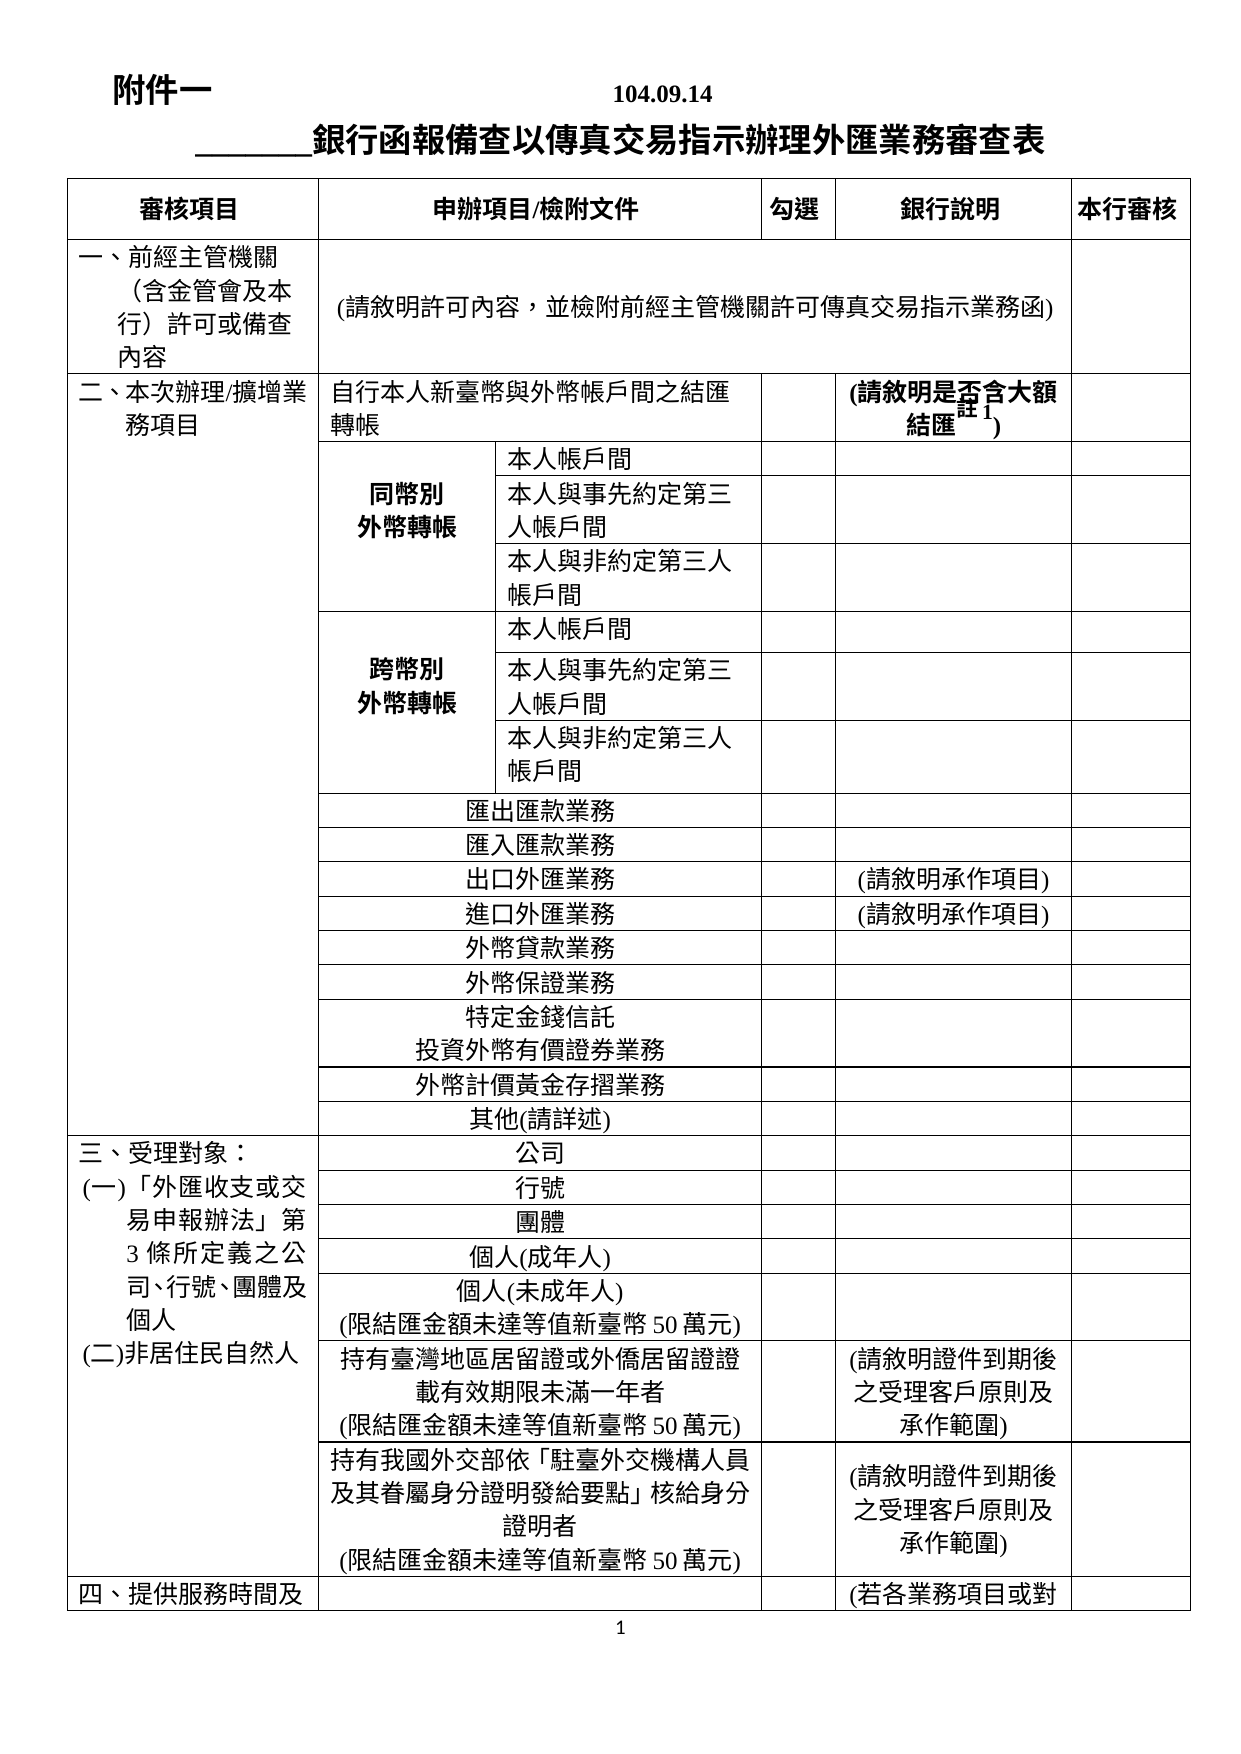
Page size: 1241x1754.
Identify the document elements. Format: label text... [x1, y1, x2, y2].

table_cell [1072, 862, 1190, 896]
table_cell [836, 1000, 1071, 1066]
table_cell (請敘明證件到期後之受理客戶原則及承作範圍) [836, 1443, 1071, 1576]
table_cell [762, 1341, 835, 1441]
table_cell 個人(未成年人) (限結匯金額未達等值新臺幣50萬元) [319, 1274, 761, 1340]
table_cell 本人與非約定第三人帳戶間 [496, 544, 761, 611]
table_cell [836, 544, 1071, 611]
table_header 本行審核 [1072, 179, 1190, 239]
table_cell [762, 862, 835, 896]
table_cell 外幣貸款業務 [319, 931, 761, 964]
table_cell [762, 476, 835, 543]
table_header 審核項目 [68, 179, 318, 239]
table_cell [762, 1274, 835, 1340]
table_cell 本人帳戶間 [496, 612, 761, 652]
table_cell 本人與事先約定第三人帳戶間 [496, 653, 761, 720]
table_cell [762, 965, 835, 999]
table_cell 二、本次辦理/擴增業務項目 [68, 374, 318, 1135]
text 附件一 104.09.14 [112, 78, 1128, 109]
table_cell [836, 1239, 1071, 1273]
table_cell [762, 828, 835, 861]
table_cell [1072, 1205, 1190, 1238]
table_cell [1072, 1102, 1190, 1135]
table_cell [1072, 442, 1190, 475]
table_cell [836, 965, 1071, 999]
table_cell [836, 1136, 1071, 1169]
table_header 勾選 [762, 179, 835, 239]
table_cell [836, 794, 1071, 827]
table_cell [1072, 1443, 1190, 1576]
table_cell [319, 1577, 761, 1610]
table_cell 外幣保證業務 [319, 965, 761, 999]
table_cell [762, 721, 835, 792]
table_cell [1072, 721, 1190, 792]
table_header 申辦項目/檢附文件 [319, 179, 761, 239]
table_cell [762, 931, 835, 964]
table_cell [836, 1274, 1071, 1340]
table_cell [1072, 544, 1190, 611]
table_cell [762, 897, 835, 930]
table_cell [762, 1136, 835, 1169]
table_cell (請敘明承作項目) [836, 897, 1071, 930]
table_cell [762, 1171, 835, 1204]
table_cell [762, 612, 835, 652]
table_cell [1072, 828, 1190, 861]
table_cell 持有我國外交部依「駐臺外交機構人員及其眷屬身分證明發給要點」核給身分證明者 (限結匯金額未達等值新臺幣50萬元) [319, 1443, 761, 1576]
table_cell [762, 442, 835, 475]
table_cell [836, 612, 1071, 652]
table_cell 特定金錢信託 投資外幣有價證券業務 [319, 1000, 761, 1066]
table_cell [1072, 931, 1190, 964]
table_cell [836, 721, 1071, 792]
table_cell [762, 1205, 835, 1238]
table_cell [1072, 476, 1190, 543]
table_cell 匯入匯款業務 [319, 828, 761, 861]
table_cell [836, 828, 1071, 861]
table_cell 進口外匯業務 [319, 897, 761, 930]
table_cell [1072, 1068, 1190, 1101]
table_cell [836, 931, 1071, 964]
table_cell [1072, 612, 1190, 652]
table_cell 四、提供服務時間及 [68, 1577, 318, 1610]
table_cell [1072, 1239, 1190, 1273]
table_cell [762, 1068, 835, 1101]
table_cell [836, 442, 1071, 475]
table_cell [762, 1443, 835, 1576]
table_cell [1072, 653, 1190, 720]
table_cell 一、前經主管機關（含金管會及本行）許可或備查內容 [68, 240, 318, 373]
text _______銀行函報備查以傳真交易指示辦理外匯業務審查表 [112, 128, 1128, 159]
table_cell (請敘明證件到期後之受理客戶原則及承作範圍) [836, 1341, 1071, 1441]
table_cell 其他(請詳述) [319, 1102, 761, 1135]
table_cell [1072, 1136, 1190, 1169]
table_cell 本人與非約定第三人帳戶間 [496, 721, 761, 792]
table_cell [836, 1205, 1071, 1238]
table_cell [1072, 374, 1190, 441]
table_cell 出口外匯業務 [319, 862, 761, 896]
table_cell (請敘明許可內容，並檢附前經主管機關許可傳真交易指示業務函) [319, 240, 1071, 373]
table_cell [762, 1000, 835, 1066]
table_cell [1072, 1341, 1190, 1441]
table_cell [1072, 1171, 1190, 1204]
table_cell [1072, 1000, 1190, 1066]
table_cell [1072, 1577, 1190, 1610]
table_cell 自行本人新臺幣與外幣帳戶間之結匯轉帳 [319, 374, 761, 441]
table_header 銀行說明 [836, 179, 1071, 239]
table_cell 持有臺灣地區居留證或外僑居留證證載有效期限未滿一年者 (限結匯金額未達等值新臺幣50萬元) [319, 1341, 761, 1441]
table_cell 本人與事先約定第三人帳戶間 [496, 476, 761, 543]
table_cell 匯出匯款業務 [319, 794, 761, 827]
table_cell [762, 1577, 835, 1610]
table_cell [762, 1239, 835, 1273]
table_cell [836, 1068, 1071, 1101]
table_cell [836, 1102, 1071, 1135]
table_cell [1072, 897, 1190, 930]
table_cell [1072, 1274, 1190, 1340]
table_cell [1072, 965, 1190, 999]
table_cell (若各業務項目或對 [836, 1577, 1071, 1610]
table_cell [1072, 794, 1190, 827]
table_cell 本人帳戶間 [496, 442, 761, 475]
table_cell [762, 374, 835, 441]
table_cell 外幣計價黃金存摺業務 [319, 1068, 761, 1101]
table_cell 公司 [319, 1136, 761, 1169]
table_cell [762, 794, 835, 827]
table_cell [762, 1102, 835, 1135]
table_cell 跨幣別 外幣轉帳 [319, 612, 495, 792]
table_cell [836, 653, 1071, 720]
table_cell 三、受理對象： (一)「外匯收支或交易申報辦法」第3條所定義之公司、行號、團體及個人 (二)非居住民自然人 [68, 1136, 318, 1576]
table_cell [1072, 240, 1190, 373]
table_cell 個人(成年人) [319, 1239, 761, 1273]
table_cell 團體 [319, 1205, 761, 1238]
table_cell 行號 [319, 1171, 761, 1204]
table_cell (請敘明承作項目) [836, 862, 1071, 896]
table_cell [762, 653, 835, 720]
table_cell [836, 476, 1071, 543]
table_cell [836, 1171, 1071, 1204]
table_cell (請敘明是否含大額結匯註1) [836, 374, 1071, 441]
table_cell [762, 544, 835, 611]
table_cell 同幣別 外幣轉帳 [319, 442, 495, 611]
